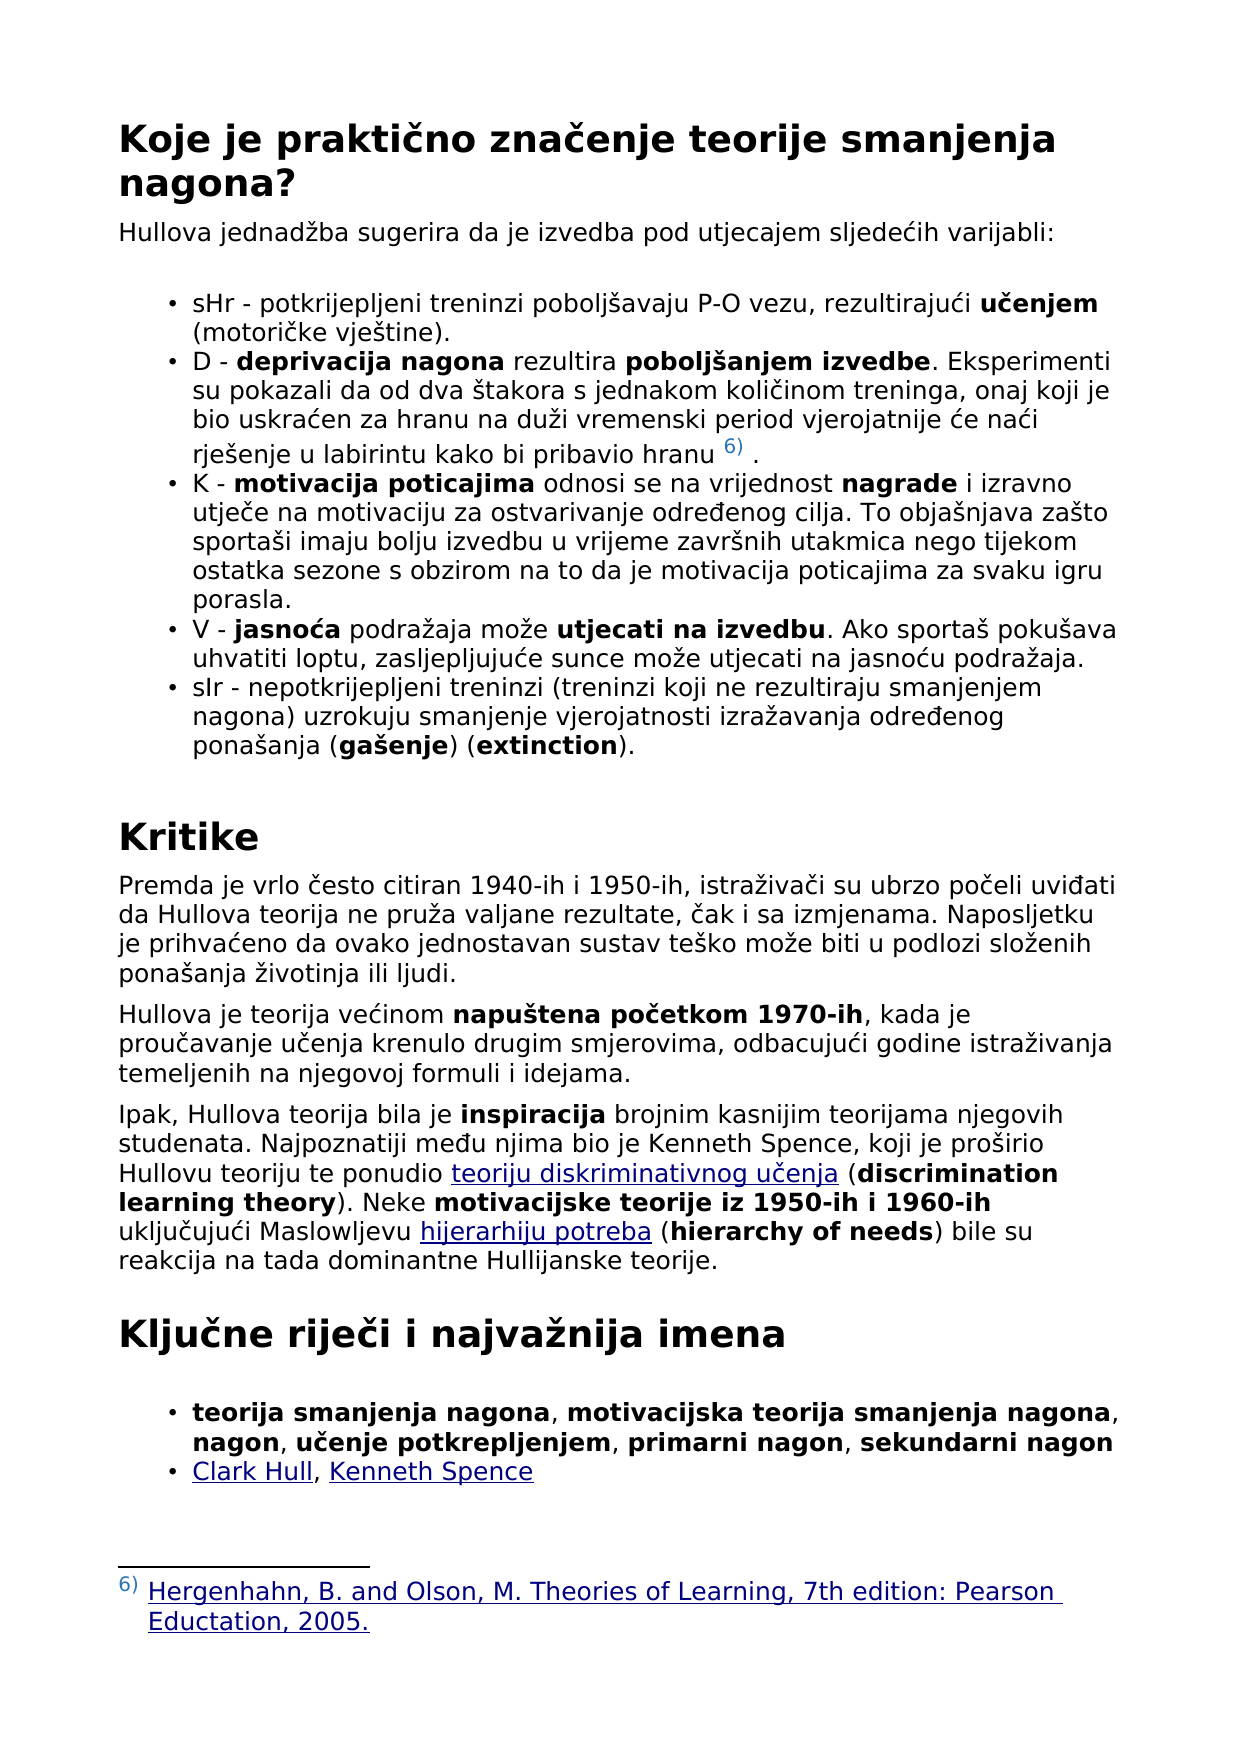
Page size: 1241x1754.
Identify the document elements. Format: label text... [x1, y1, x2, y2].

list Clark Hull, Kenneth Spence [177, 1457, 1122, 1486]
subtitle Ključne riječi i najvažnija imena [118, 1313, 1122, 1357]
list Hergenhahn, B. and Olson, M. Theories of Learning, 7th edition: Pearson Eductation, 2005. [118, 1573, 1122, 1636]
list K - motivacija poticajima odnosi se na vrijednost nagrade i izravno utječe na motivaciju za ostvarivanje određenog cilja. To objašnjava zašto sportaši imaju bolju izvedbu u vrijeme završnih utakmica nego tijekom ostatka sezone s obzirom na to da je motivacija poticajima za svaku igru porasla. [177, 469, 1122, 615]
subtitle Kritike [118, 815, 1122, 859]
list sHr - potkrijepljeni treninzi poboljšavaju P-O vezu, rezultirajući učenjem (motoričke vještine). [177, 289, 1122, 347]
list D - deprivacija nagona rezultira poboljšanjem izvedbe. Eksperimenti su pokazali da od dva štakora s jednakom količinom treninga, onaj koji je bio uskraćen za hranu na duži vremenski period vjerojatnije će naći rješenje u labirintu kako bi pribavio hranu . [177, 347, 1122, 469]
text Ipak, Hullova teorija bila je inspiracija brojnim kasnijim teorijama njegovih studenata. Najpoznatiji među njima bio je Kenneth Spence, koji je proširio Hullovu teoriju te ponudio teoriju diskriminativnog učenja (discrimination learning theory). Neke motivacijske teorije iz 1950-ih i 1960-ih uključujući Maslowljevu hijerarhiju potreba (hierarchy of needs) bile su reakcija na tada dominantne Hullijanske teorije. [118, 1100, 1122, 1275]
list V - jasnoća podražaja može utjecati na izvedbu. Ako sportaš pokušava uhvatiti loptu, zasljepljujuće sunce može utjecati na jasnoću podražaja. [177, 615, 1122, 673]
subtitle Koje je praktično značenje teorije smanjenja nagona? [118, 118, 1122, 205]
text Premda je vrlo često citiran 1940-ih i 1950-ih, istraživači su ubrzo počeli uviđati da Hullova teorija ne pruža valjane rezultate, čak i sa izmjenama. Naposljetku je prihvaćeno da ovako jednostavan sustav teško može biti u podlozi složenih ponašanja životinja ili ljudi. [118, 871, 1122, 988]
text Hullova je teorija većinom napuštena početkom 1970-ih, kada je proučavanje učenja krenulo drugim smjerovima, odbacujući godine istraživanja temeljenih na njegovoj formuli i idejama. [118, 1000, 1122, 1088]
text Hullova jednadžba sugerira da je izvedba pod utjecajem sljedećih varijabli: [118, 218, 1122, 247]
list sIr - nepotkrijepljeni treninzi (treninzi koji ne rezultiraju smanjenjem nagona) uzrokuju smanjenje vjerojatnosti izražavanja određenog ponašanja (gašenje) (extinction). [177, 673, 1122, 761]
list teorija smanjenja nagona, motivacijska teorija smanjenja nagona, nagon, učenje potkrepljenjem, primarni nagon, sekundarni nagon [177, 1398, 1122, 1457]
